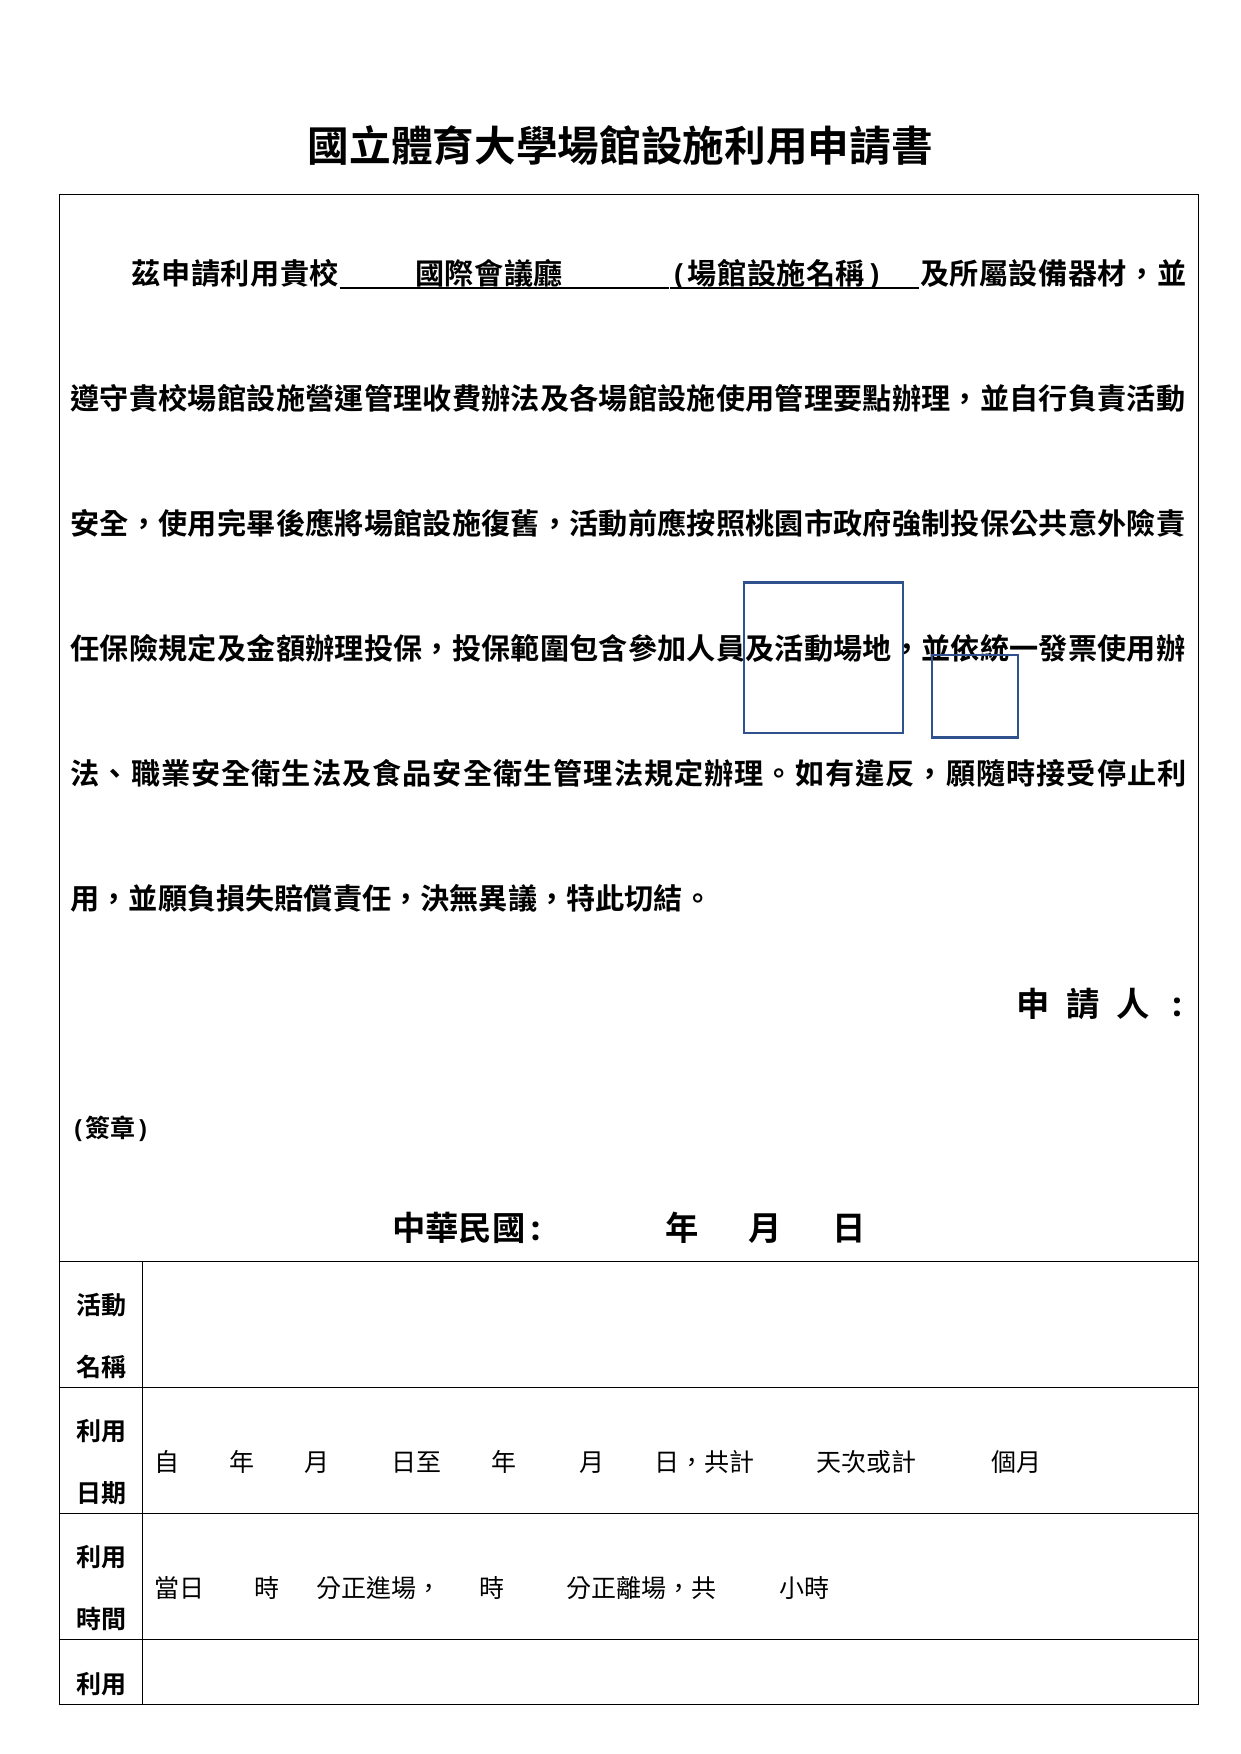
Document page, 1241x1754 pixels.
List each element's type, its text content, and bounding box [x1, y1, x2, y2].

table_cell 利用日期 [60, 1388, 142, 1513]
table_cell [143, 1640, 1198, 1704]
table_header 茲申請利用貴校 國際會議廳 (場館設施名稱) 及所屬設備器材，並遵守貴校場館設施營運管理收費辦法及各場館設施使用管理要點辦理，並自行負責活動安全，使用完畢後應將場館設施復舊，活動前應按照桃園市政府強制投保公共意外險責任保險規定及金額辦理投保，投保範圍包含參加人員及活動場地，並依統一發票使用辦法、職業安全衛生法及食品安全衛生管理法規定辦理。如有違反，願隨時接受停止利用，並願負損失賠償責任，決無異議，特此切結。 申請人: (簽章) 中華民國: 年 月 日 [60, 195, 1198, 1261]
text 國立體育大學場館設施利用申請書 [59, 101, 1181, 164]
table_cell 當日 時 分正進場， 時 分正離場，共 小時 [143, 1514, 1198, 1639]
table_cell 活動名稱 [60, 1262, 142, 1387]
table_cell 利用時間 [60, 1514, 142, 1639]
table_cell [143, 1262, 1198, 1387]
table_cell 自 年 月 日至 年 月 日，共計 天次或計 個月 [143, 1388, 1198, 1513]
table_cell 利用 [60, 1640, 142, 1704]
